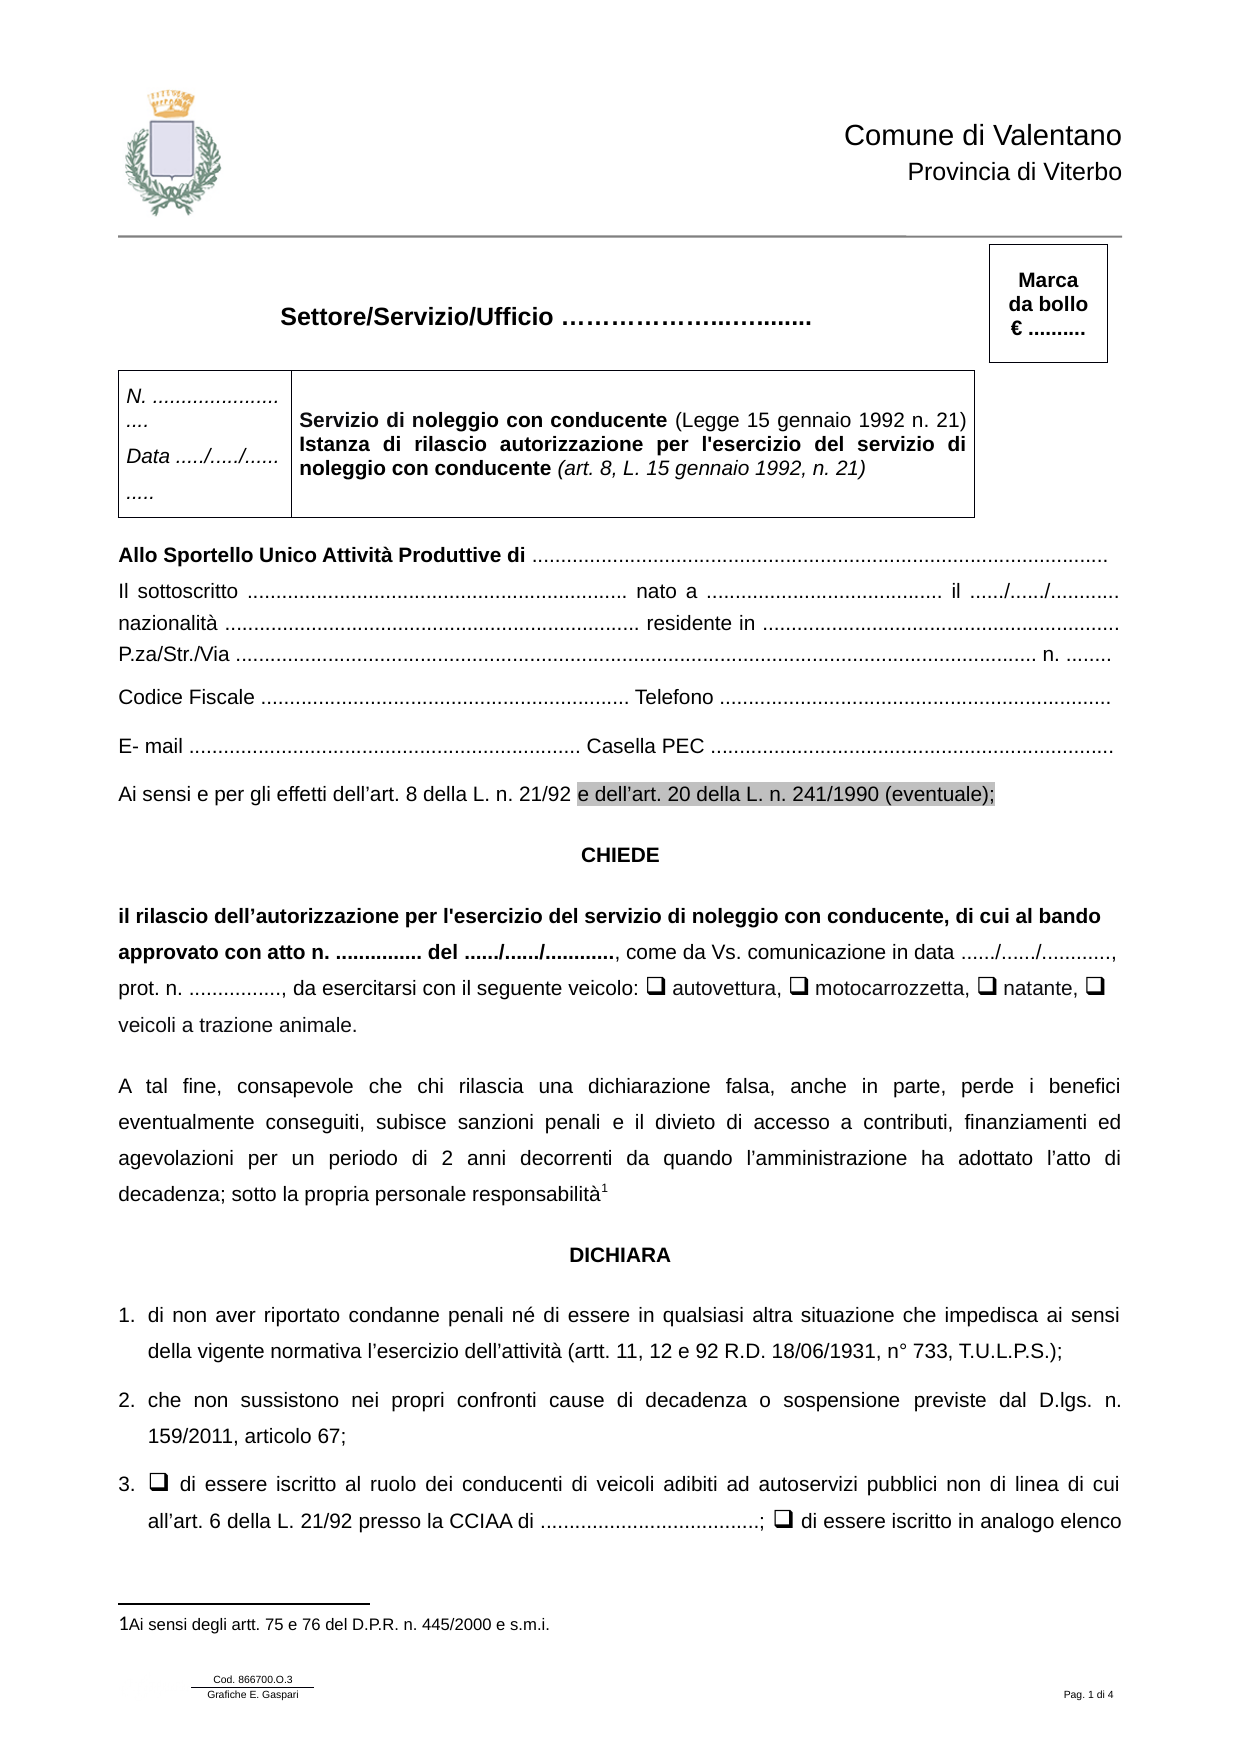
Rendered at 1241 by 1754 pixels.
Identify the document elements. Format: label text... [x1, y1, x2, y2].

text Ai sensi e per gli effetti dell’art. 8 della L. n. 21/92 e dell’art. 20 della L. n. 241/1990 (eventuale); [118, 782, 1122, 806]
subtitle il rilascio dell’autorizzazione per l'esercizio del servizio di noleggio con conducente, di cui al bando approvato con atto n. ............... del ....../....../............, come da Vs. comunicazione in data ....../....../............, prot. n. ................, da esercitarsi con il seguente veicolo:  autovettura,  motocarrozzetta,  natante,  veicoli a trazione animale. [118, 904, 1122, 1037]
list di non aver riportato condanne penali né di essere in qualsiasi altra situazione che impedisca ai sensi della vigente normativa l’esercizio dell’attività (artt. 11, 12 e 92 R.D. 18/06/1931, n° 733, T.U.L.P.S.); [118, 1303, 1122, 1363]
text E- mail .................................................................... Casella PEC ...................................................................... [118, 733, 1122, 757]
text Provincia di Viterbo [224, 157, 1122, 185]
list che non sussistono nei propri confronti cause di decadenza o sospensione previste dal D.lgs. n. 159/2011, articolo 67; [118, 1388, 1122, 1448]
text Settore/Servizio/Ufficio ………………...…........ [118, 302, 989, 331]
picture [122, 87, 224, 219]
text A tal fine, consapevole che chi rilascia una dichiarazione falsa, anche in parte, perde i benefici eventualmente conseguiti, subisce sanzioni penali e il divieto di accesso a contributi, finanziamenti ed agevolazioni per un periodo di 2 anni decorrenti da quando l’amministrazione ha adottato l’atto di decadenza; sotto la propria personale responsabilità [118, 1074, 1122, 1205]
table_header Marca da bollo € .......... [990, 245, 1107, 362]
text Ai sensi degli artt. 75 e 76 del D.P.R. n. 445/2000 e s.m.i. [118, 1610, 1122, 1636]
text Il sottoscritto .................................................................. nato a ......................................... il ....../....../............ nazionalità ........................................................................ residente in .............................................................. P.za/Str./Via ........................................................................................................................................... n. ........ [118, 579, 1122, 665]
text Codice Fiscale ................................................................ Telefono .................................................................... [118, 685, 1122, 709]
text Allo Sportello Unico Attività Produttive di .................................................................................................... [118, 543, 1122, 567]
text Comune di Valentano [224, 118, 1122, 152]
subtitle CHIEDE [118, 843, 1122, 867]
subtitle DICHIARA [118, 1242, 1122, 1266]
table_header N. .......................... Data ...../...../........... [119, 371, 291, 517]
table_header Servizio di noleggio con conducente (Legge 15 gennaio 1992 n. 21) Istanza di rilascio autorizzazione per l'esercizio del servizio di noleggio con conducente (art. 8, L. 15 gennaio 1992, n. 21) [292, 371, 974, 517]
subtitle  di essere iscritto al ruolo dei conducenti di veicoli adibiti ad autoservizi pubblici non di linea di cui all’art. 6 della L. 21/92 presso la CCIAA di ......................................;  di essere iscritto in analogo elenco [118, 1472, 1122, 1534]
